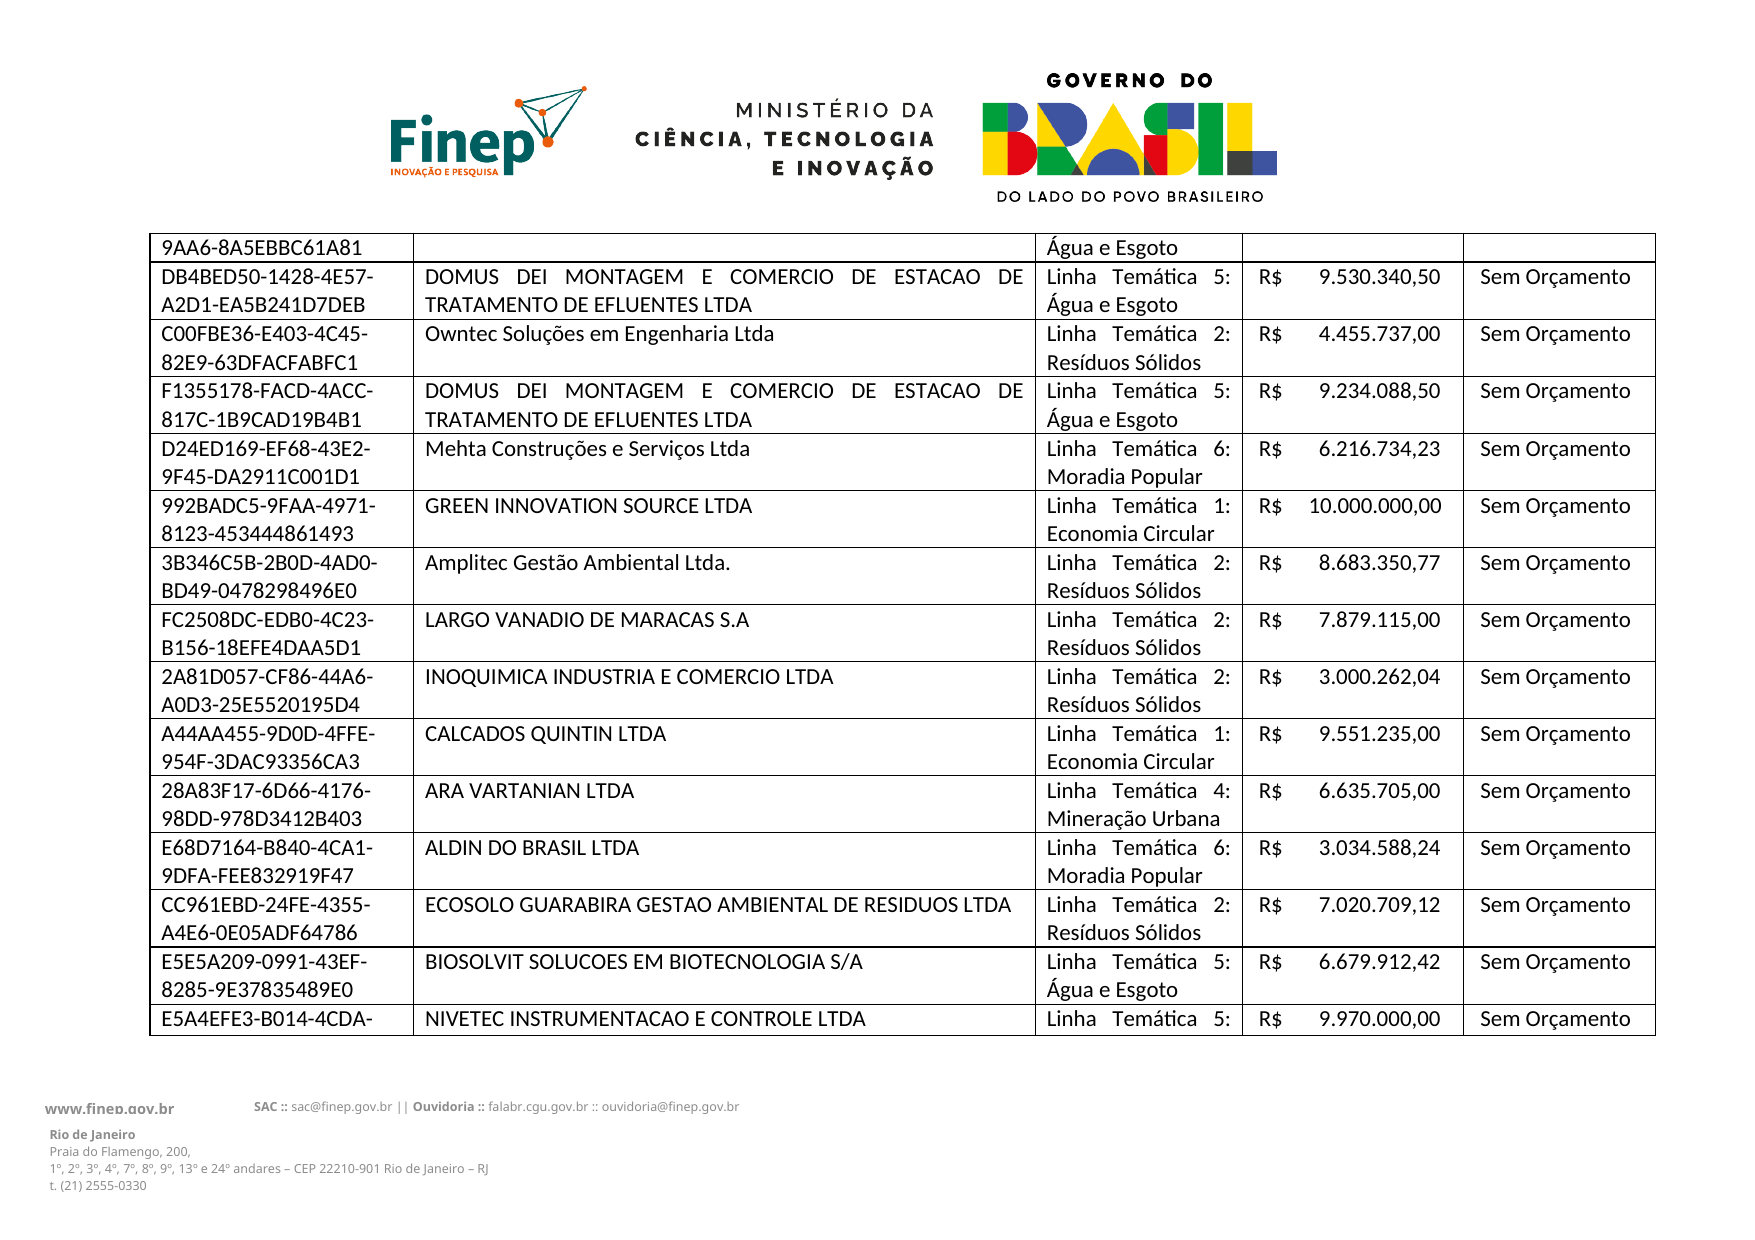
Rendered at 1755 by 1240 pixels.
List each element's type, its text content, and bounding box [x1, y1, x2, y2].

table_cell Linha Temática 5: [1036, 1005, 1242, 1035]
table_cell R$ 4.455.737,00 [1243, 320, 1463, 376]
table_cell [1243, 234, 1463, 261]
table_cell ALDIN DO BRASIL LTDA [414, 833, 1035, 889]
table_cell Sem Orçamento [1464, 948, 1655, 1003]
table_cell 992BADC5-9FAA-4971-8123-453444861493 [151, 491, 413, 547]
table_cell R$ 3.000.262,04 [1243, 662, 1463, 718]
table_cell Linha Temática 2: Resíduos Sólidos [1036, 605, 1242, 661]
table_cell R$ 10.000.000,00 [1243, 491, 1463, 547]
table_cell INOQUIMICA INDUSTRIA E COMERCIO LTDA [414, 662, 1035, 718]
table_cell Linha Temática 2: Resíduos Sólidos [1036, 890, 1242, 946]
table_cell E5A4EFE3-B014-4CDA- [151, 1005, 413, 1035]
table_cell FC2508DC-EDB0-4C23-B156-18EFE4DAA5D1 [151, 605, 413, 661]
table_cell NIVETEC INSTRUMENTACAO E CONTROLE LTDA [414, 1005, 1035, 1035]
table_cell Sem Orçamento [1464, 320, 1655, 376]
table_cell Linha Temática 2: Resíduos Sólidos [1036, 662, 1242, 718]
table_cell Sem Orçamento [1464, 377, 1655, 433]
table_cell R$ 7.020.709,12 [1243, 890, 1463, 946]
table_cell CALCADOS QUINTIN LTDA [414, 719, 1035, 775]
table_cell ARA VARTANIAN LTDA [414, 776, 1035, 832]
table_cell 2A81D057-CF86-44A6-A0D3-25E5520195D4 [151, 662, 413, 718]
table_cell Sem Orçamento [1464, 1005, 1655, 1035]
table_cell Sem Orçamento [1464, 434, 1655, 490]
table_cell Sem Orçamento [1464, 890, 1655, 946]
table_cell R$ 6.216.734,23 [1243, 434, 1463, 490]
table_cell Linha Temática 1: Economia Circular [1036, 491, 1242, 547]
table_cell Sem Orçamento [1464, 548, 1655, 604]
table_cell R$ 3.034.588,24 [1243, 833, 1463, 889]
table_cell LARGO VANADIO DE MARACAS S.A [414, 605, 1035, 661]
table_cell 28A83F17-6D66-4176-98DD-978D3412B403 [151, 776, 413, 832]
table_cell Sem Orçamento [1464, 662, 1655, 718]
table_cell Linha Temática 4: Mineração Urbana [1036, 776, 1242, 832]
table_cell F1355178-FACD-4ACC-817C-1B9CAD19B4B1 [151, 377, 413, 433]
table_cell Água e Esgoto [1036, 234, 1242, 261]
table_cell Owntec Soluções em Engenharia Ltda [414, 320, 1035, 376]
table_cell [1464, 234, 1655, 261]
table_cell D24ED169-EF68-43E2-9F45-DA2911C001D1 [151, 434, 413, 490]
table_cell GREEN INNOVATION SOURCE LTDA [414, 491, 1035, 547]
table_cell 9AA6-8A5EBBC61A81 [151, 234, 413, 261]
table_cell E5E5A209-0991-43EF-8285-9E37835489E0 [151, 948, 413, 1003]
table_cell R$ 9.970.000,00 [1243, 1005, 1463, 1035]
table_cell Linha Temática 2: Resíduos Sólidos [1036, 548, 1242, 604]
table_cell R$ 6.635.705,00 [1243, 776, 1463, 832]
table_cell Sem Orçamento [1464, 491, 1655, 547]
table_cell Linha Temática 1: Economia Circular [1036, 719, 1242, 775]
table_cell Linha Temática 6: Moradia Popular [1036, 833, 1242, 889]
table_cell E68D7164-B840-4CA1-9DFA-FEE832919F47 [151, 833, 413, 889]
table_cell DOMUS DEI MONTAGEM E COMERCIO DE ESTACAO DE TRATAMENTO DE EFLUENTES LTDA [414, 263, 1035, 318]
table_cell Linha Temática 2: Resíduos Sólidos [1036, 320, 1242, 376]
table_cell Sem Orçamento [1464, 833, 1655, 889]
table_cell Linha Temática 5: Água e Esgoto [1036, 948, 1242, 1003]
table_cell [414, 234, 1035, 261]
table_cell Amplitec Gestão Ambiental Ltda. [414, 548, 1035, 604]
table_cell Sem Orçamento [1464, 719, 1655, 775]
table_cell ECOSOLO GUARABIRA GESTAO AMBIENTAL DE RESIDUOS LTDA [414, 890, 1035, 946]
table_cell Mehta Construções e Serviços Ltda [414, 434, 1035, 490]
table_cell R$ 8.683.350,77 [1243, 548, 1463, 604]
table_cell 3B346C5B-2B0D-4AD0-BD49-0478298496E0 [151, 548, 413, 604]
table_cell Sem Orçamento [1464, 605, 1655, 661]
table_cell Linha Temática 6: Moradia Popular [1036, 434, 1242, 490]
table_cell Sem Orçamento [1464, 263, 1655, 318]
table_cell BIOSOLVIT SOLUCOES EM BIOTECNOLOGIA S/A [414, 948, 1035, 1003]
table_cell Linha Temática 5: Água e Esgoto [1036, 377, 1242, 433]
table_cell Linha Temática 5: Água e Esgoto [1036, 263, 1242, 318]
table_cell Sem Orçamento [1464, 776, 1655, 832]
table_cell R$ 9.530.340,50 [1243, 263, 1463, 318]
table_cell R$ 6.679.912,42 [1243, 948, 1463, 1003]
table_cell DB4BED50-1428-4E57-A2D1-EA5B241D7DEB [151, 263, 413, 318]
table_cell C00FBE36-E403-4C45-82E9-63DFACFABFC1 [151, 320, 413, 376]
table_cell A44AA455-9D0D-4FFE-954F-3DAC93356CA3 [151, 719, 413, 775]
table_cell CC961EBD-24FE-4355-A4E6-0E05ADF64786 [151, 890, 413, 946]
table_cell R$ 9.551.235,00 [1243, 719, 1463, 775]
table_cell R$ 7.879.115,00 [1243, 605, 1463, 661]
table_cell R$ 9.234.088,50 [1243, 377, 1463, 433]
table_cell DOMUS DEI MONTAGEM E COMERCIO DE ESTACAO DE TRATAMENTO DE EFLUENTES LTDA [414, 377, 1035, 433]
